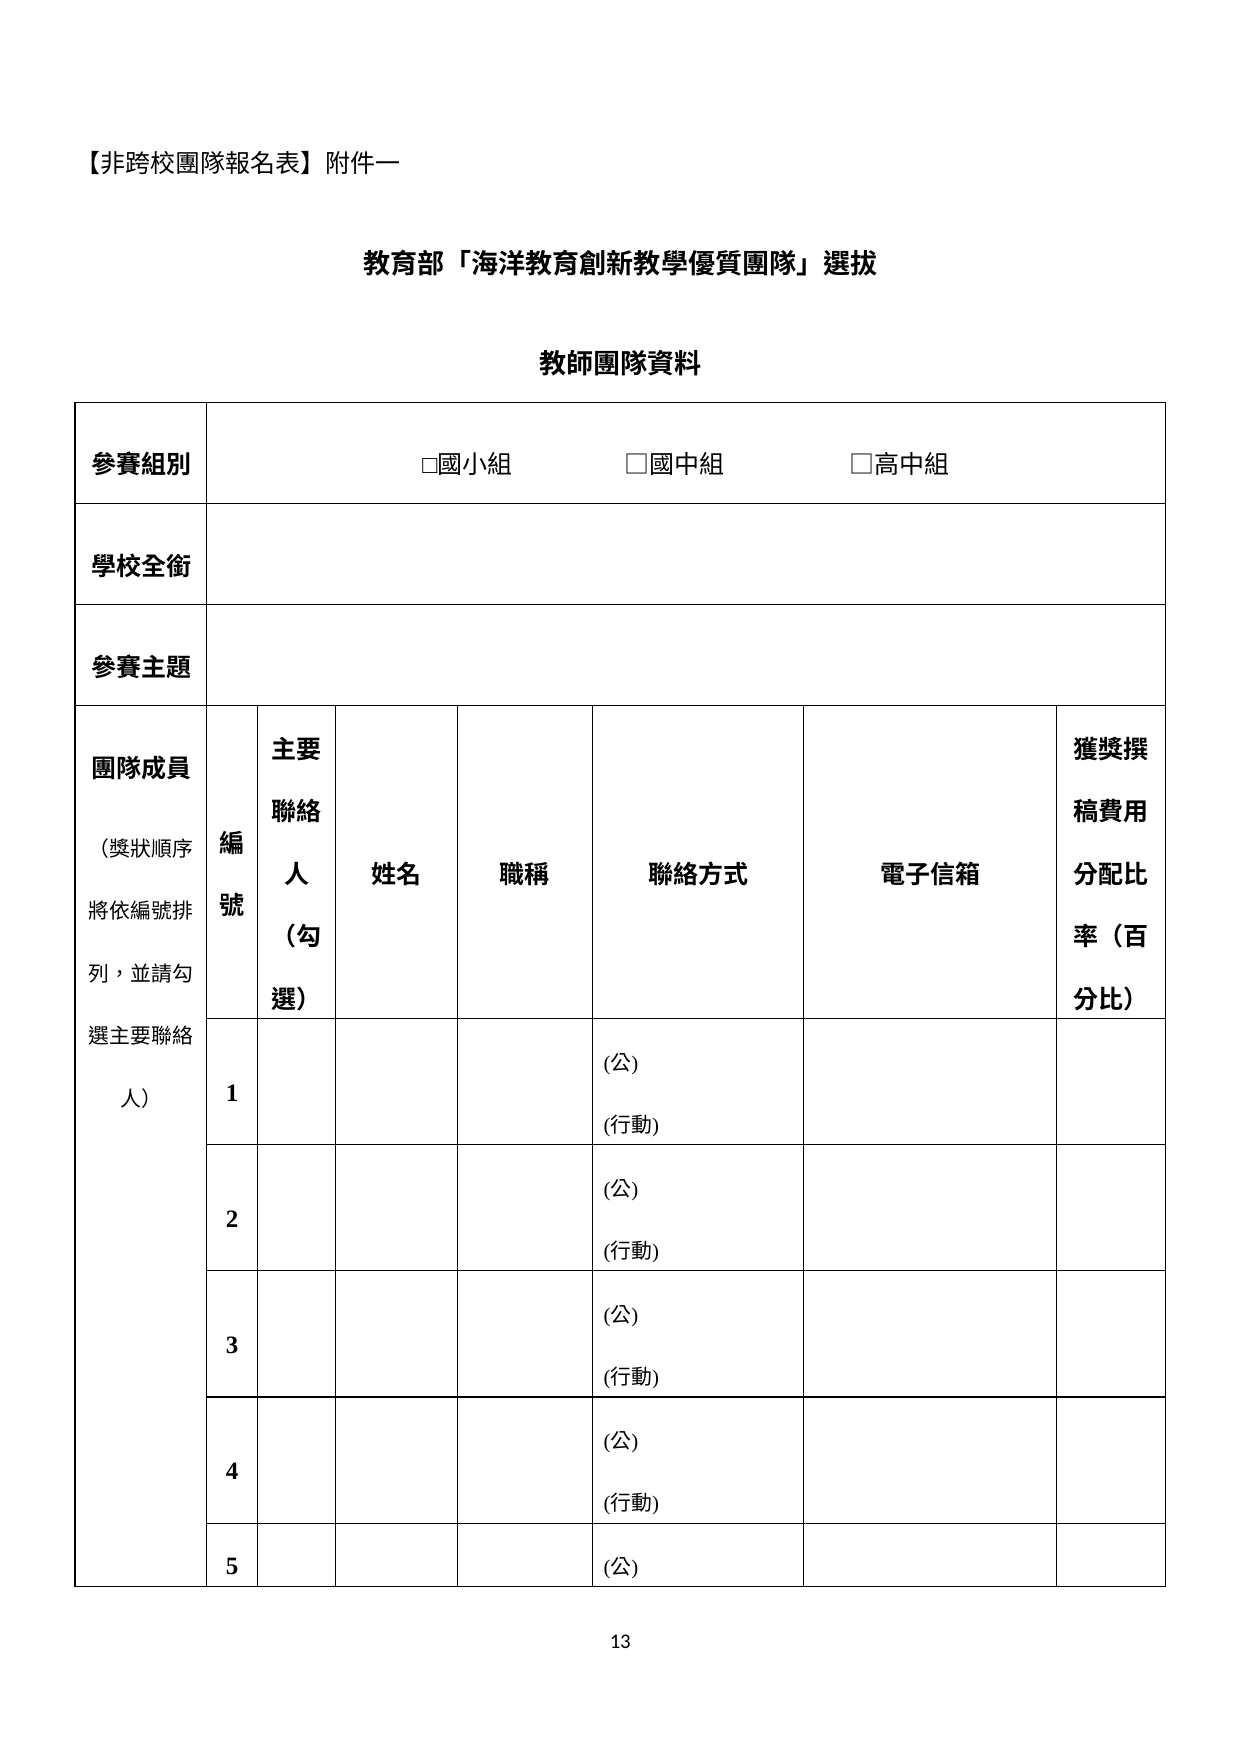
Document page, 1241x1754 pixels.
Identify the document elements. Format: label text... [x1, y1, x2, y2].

table_cell [207, 504, 1165, 604]
table_cell 3 [207, 1271, 257, 1396]
table_header 參賽組別 [76, 403, 206, 503]
table_cell [458, 1145, 592, 1270]
table_cell [336, 1398, 457, 1522]
table_cell 學校全銜 [76, 504, 206, 604]
table_cell 姓名 [336, 706, 457, 1018]
table_cell [804, 1398, 1056, 1522]
table_cell (公) (行動) [593, 1398, 803, 1522]
table_cell [458, 1398, 592, 1522]
table_cell [1057, 1271, 1165, 1396]
table_cell [336, 1271, 457, 1396]
table_cell (公) [593, 1524, 803, 1586]
table_cell [804, 1019, 1056, 1144]
table_cell [1057, 1524, 1165, 1586]
table_cell 編號 [207, 706, 257, 1018]
table_cell 團隊成員 （獎狀順序將依編號排列，並請勾選主要聯絡人） [76, 706, 206, 1586]
text 教師團隊資料 [75, 320, 1165, 383]
table_cell 2 [207, 1145, 257, 1270]
table_cell 主要 聯絡人（勾選） [258, 706, 335, 1018]
table_cell [1057, 1019, 1165, 1144]
table_cell (公) (行動) [593, 1271, 803, 1396]
table_cell 獲獎撰稿費用分配比率（百分比） [1057, 706, 1165, 1018]
table_cell [207, 605, 1165, 705]
table_cell [458, 1019, 592, 1144]
table_cell [258, 1524, 335, 1586]
text 【非跨校團隊報名表】附件一 [75, 120, 1165, 183]
table_cell [458, 1271, 592, 1396]
table_cell [336, 1019, 457, 1144]
table_cell 4 [207, 1398, 257, 1522]
table_cell [1057, 1398, 1165, 1522]
table_cell 參賽主題 [76, 605, 206, 705]
table_cell 5 [207, 1524, 257, 1586]
table_cell 職稱 [458, 706, 592, 1018]
table_cell [258, 1398, 335, 1522]
table_cell (公) (行動) [593, 1019, 803, 1144]
table_cell [258, 1271, 335, 1396]
table_header □國小組 □國中組 □高中組 [207, 403, 1165, 503]
table_cell (公) (行動) [593, 1145, 803, 1270]
table_cell [1057, 1145, 1165, 1270]
table_cell [336, 1524, 457, 1586]
table_cell 電子信箱 [804, 706, 1056, 1018]
text 教育部「海洋教育創新教學優質團隊」選拔 [75, 220, 1165, 283]
table_cell 聯絡方式 [593, 706, 803, 1018]
table_cell [804, 1524, 1056, 1586]
table_cell [336, 1145, 457, 1270]
table_cell [258, 1145, 335, 1270]
table_cell [804, 1145, 1056, 1270]
table_cell 1 [207, 1019, 257, 1144]
table_cell [258, 1019, 335, 1144]
table_cell [804, 1271, 1056, 1396]
table_cell [458, 1524, 592, 1586]
